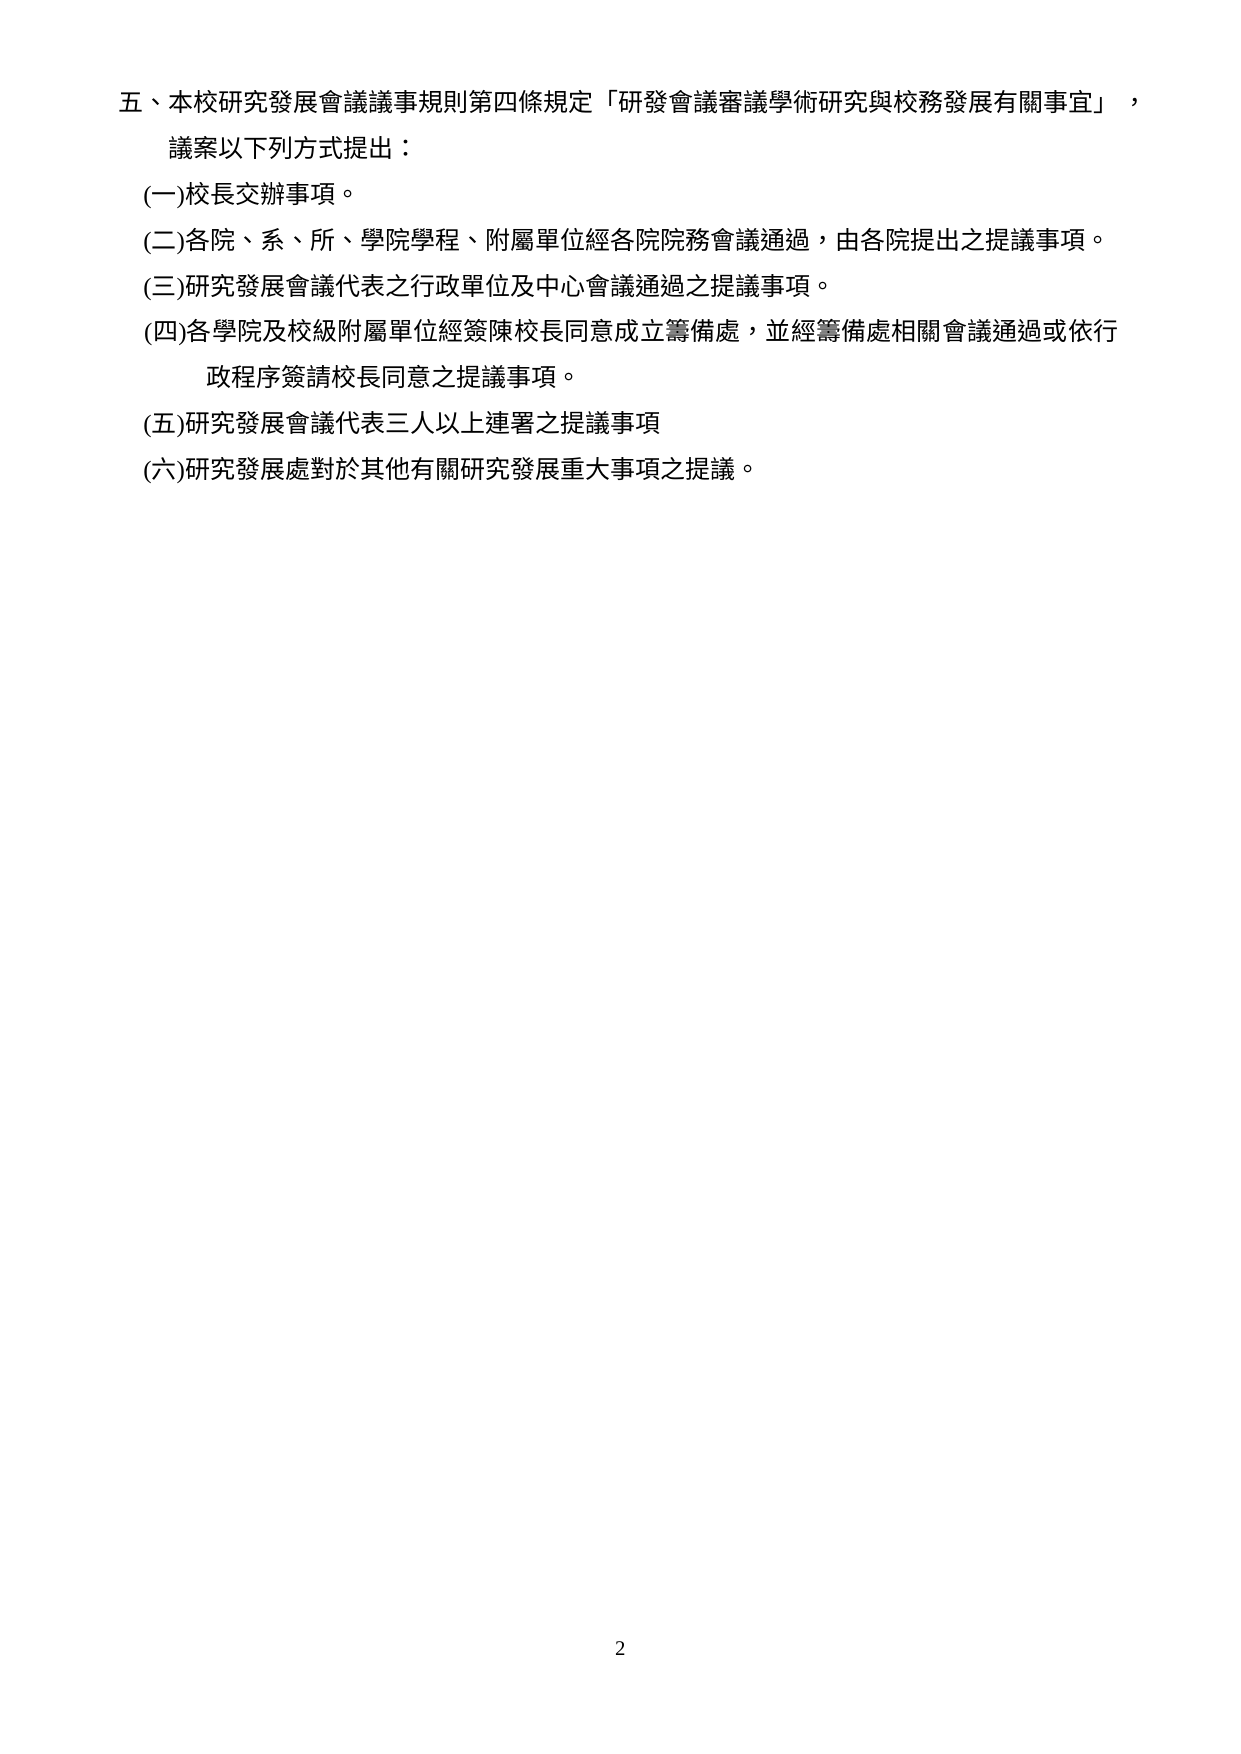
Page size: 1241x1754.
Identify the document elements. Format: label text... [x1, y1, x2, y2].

text (一)校長交辦事項。 [118, 167, 1122, 212]
text (四)各學院及校級附屬單位經簽陳校長同意成立籌備處，並經籌備處相關會議通過或依行政程序簽請校長同意之提議事項。 [118, 304, 1122, 396]
text 五、本校研究發展會議議事規則第四條規定「研發會議審議學術研究與校務發展有關事宜」，議案以下列方式提出： [118, 75, 1122, 167]
text (五)研究發展會議代表三人以上連署之提議事項 [118, 396, 1122, 442]
text (六)研究發展處對於其他有關研究發展重大事項之提議。 [118, 442, 1122, 487]
text (三)研究發展會議代表之行政單位及中心會議通過之提議事項。 [118, 258, 1122, 304]
text (二)各院、系、所、學院學程、附屬單位經各院院務會議通過，由各院提出之提議事項。 [118, 212, 1122, 258]
